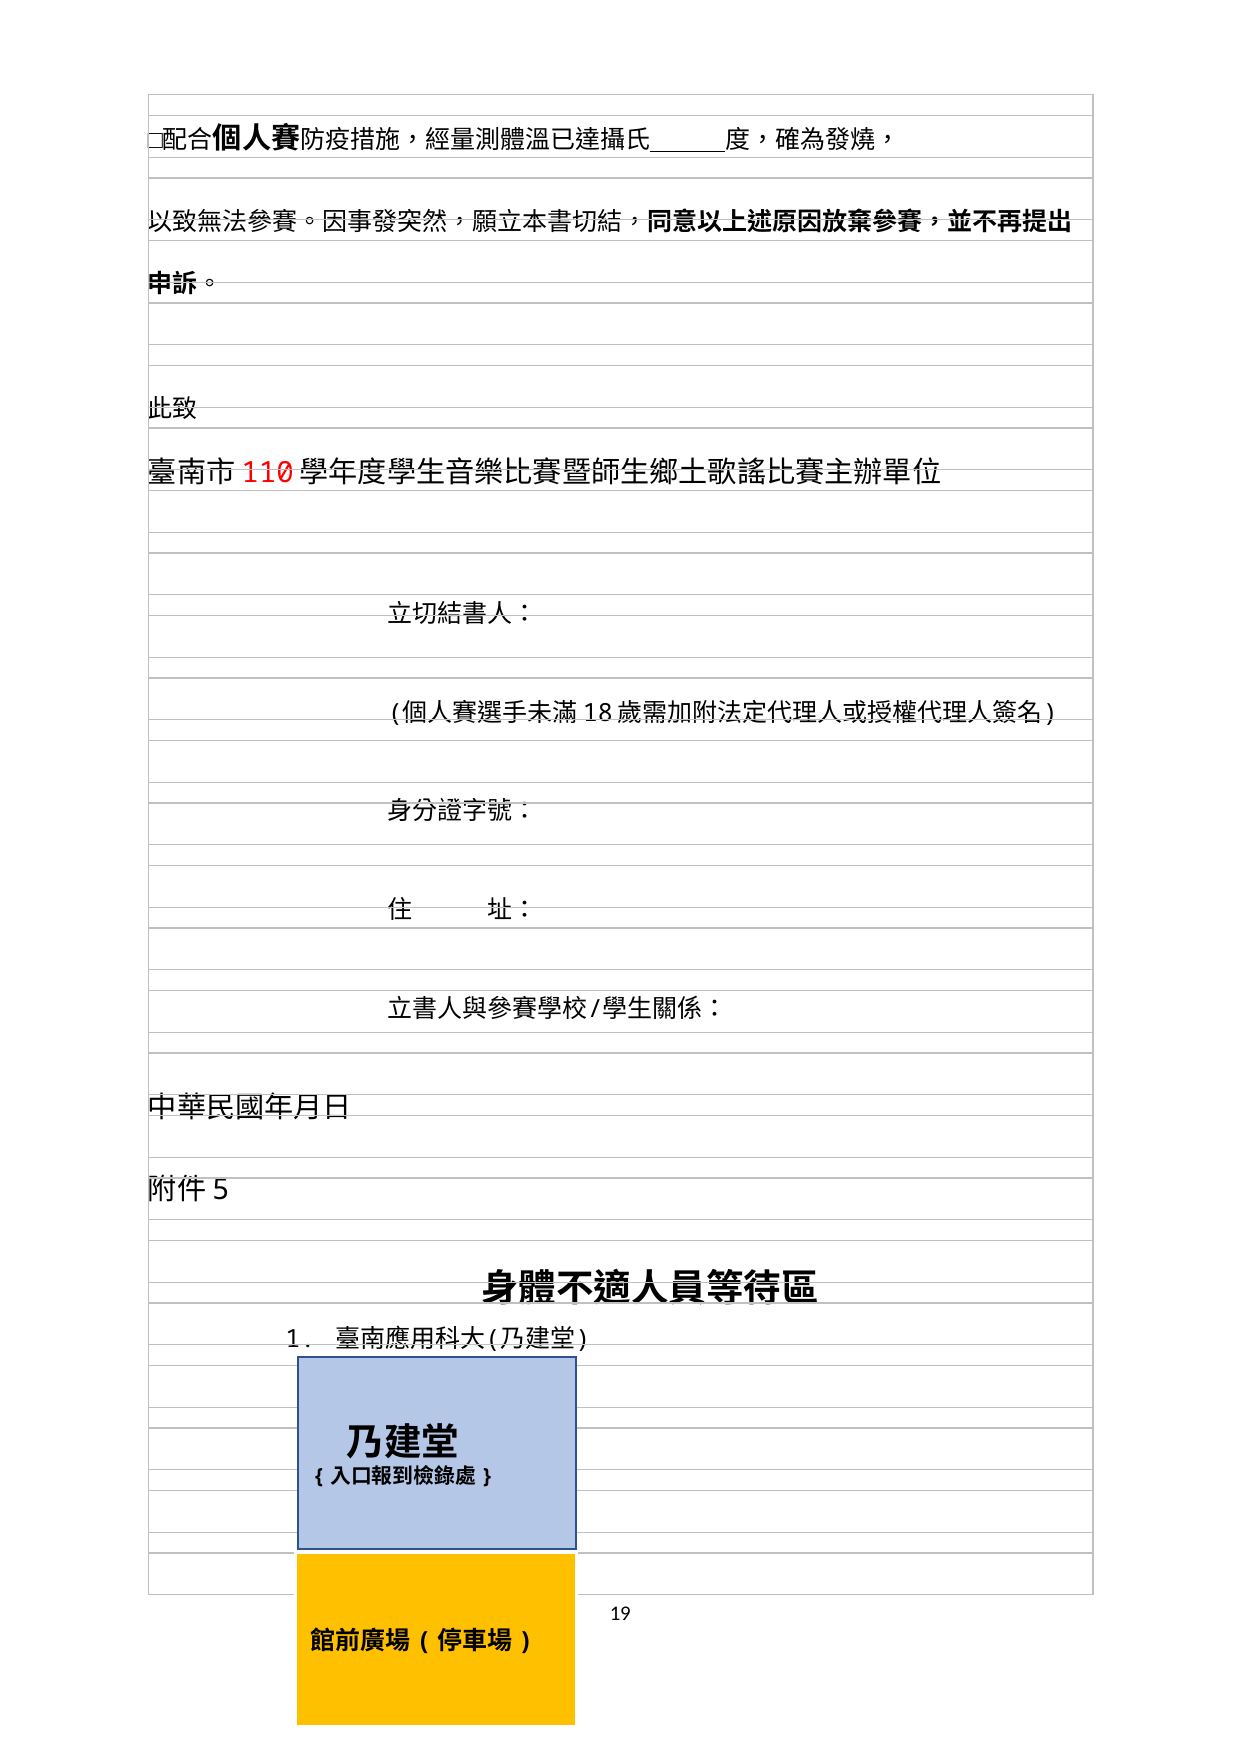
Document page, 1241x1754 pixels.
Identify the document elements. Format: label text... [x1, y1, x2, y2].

text 以致無法參賽。因事發突然，願立本書切結，同意以上述原因放棄參賽，並不再提出申訴。 [149, 179, 1092, 219]
text 身體不適人員等待區 [640, 1287, 660, 1302]
text [149, 1158, 1092, 1177]
list 臺南應用科大(乃建堂) [285, 1313, 1092, 1344]
text 住 址： [149, 908, 1092, 927]
text 住 址： [149, 866, 1092, 907]
text 中華民國年月日 [346, 1095, 1092, 1115]
text 中華民國年月日 [149, 1116, 1092, 1126]
text 中華民國年月日 [317, 1095, 327, 1115]
text 身分證字號： [149, 804, 1092, 830]
text 中華民國年月日 [149, 1095, 160, 1115]
text (個人賽選手未滿18歲需加附法定代理人或授權代理人簽名) [149, 679, 1092, 719]
text □配合個人賽防疫措施，經量測體溫已達攝氏 度，確為發燒， [149, 116, 1092, 157]
text [149, 970, 1092, 990]
text 立切結書人： [149, 595, 1092, 615]
text 以致無法參賽。因事發突然，願立本書切結，同意以上述原因放棄參賽，並不再提出申訴。 [149, 220, 1092, 240]
text 身體不適人員等待區 [577, 1283, 600, 1302]
text 臺南市110學年度學生音樂比賽暨師生鄉土歌謠比賽主辦單位 [149, 429, 1092, 469]
text 以致無法參賽。因事發突然，願立本書切結，同意以上述原因放棄參賽，並不再提出申訴。 [149, 283, 1092, 302]
text 身體不適人員等待區 [510, 1283, 521, 1302]
text 附件5 [149, 1179, 1092, 1207]
text 身體不適人員等待區 [600, 1283, 645, 1302]
text 此致 [149, 408, 1092, 427]
text 身體不適人員等待區 [754, 1283, 787, 1302]
text (個人賽選手未滿18歲需加附法定代理人或授權代理人簽名) [149, 668, 1092, 677]
text 立書人與參賽學校/學生關係： [149, 991, 1092, 1027]
text 身體不適人員等待區 [533, 1283, 572, 1302]
text 此致 [149, 366, 1092, 407]
text [149, 783, 1092, 802]
text 身體不適人員等待區 [653, 1283, 677, 1302]
text 中華民國年月日 [273, 1095, 299, 1115]
text [149, 965, 1092, 969]
text 身體不適人員等待區 [789, 1283, 1092, 1302]
text [149, 95, 1092, 115]
text 身體不適人員等待區 [697, 1283, 749, 1302]
text 以致無法參賽。因事發突然，願立本書切結，同意以上述原因放棄參賽，並不再提出申訴。 [149, 241, 1092, 282]
text [149, 1145, 1092, 1157]
text 中華民國年月日 [240, 1096, 260, 1115]
text 臺南市110學年度學生音樂比賽暨師生鄉土歌謠比賽主辦單位 [149, 470, 1092, 490]
text 身體不適人員等待區 [207, 1283, 497, 1302]
text (個人賽選手未滿18歲需加附法定代理人或授權代理人簽名) [149, 720, 1092, 731]
text 中華民國年月日 [262, 1095, 279, 1115]
text 身體不適人員等待區 [207, 1304, 1092, 1313]
text [149, 767, 1092, 782]
list 臺南應用科大(乃建堂) [285, 1345, 1092, 1354]
text 身體不適人員等待區 [207, 1258, 1092, 1282]
text 中華民國年月日 [222, 1095, 237, 1115]
text 中華民國年月日 [163, 1095, 209, 1115]
text 立切結書人： [149, 616, 1092, 632]
text 立切結書人： [149, 570, 1092, 594]
text 中華民國年月日 [149, 1063, 1092, 1094]
